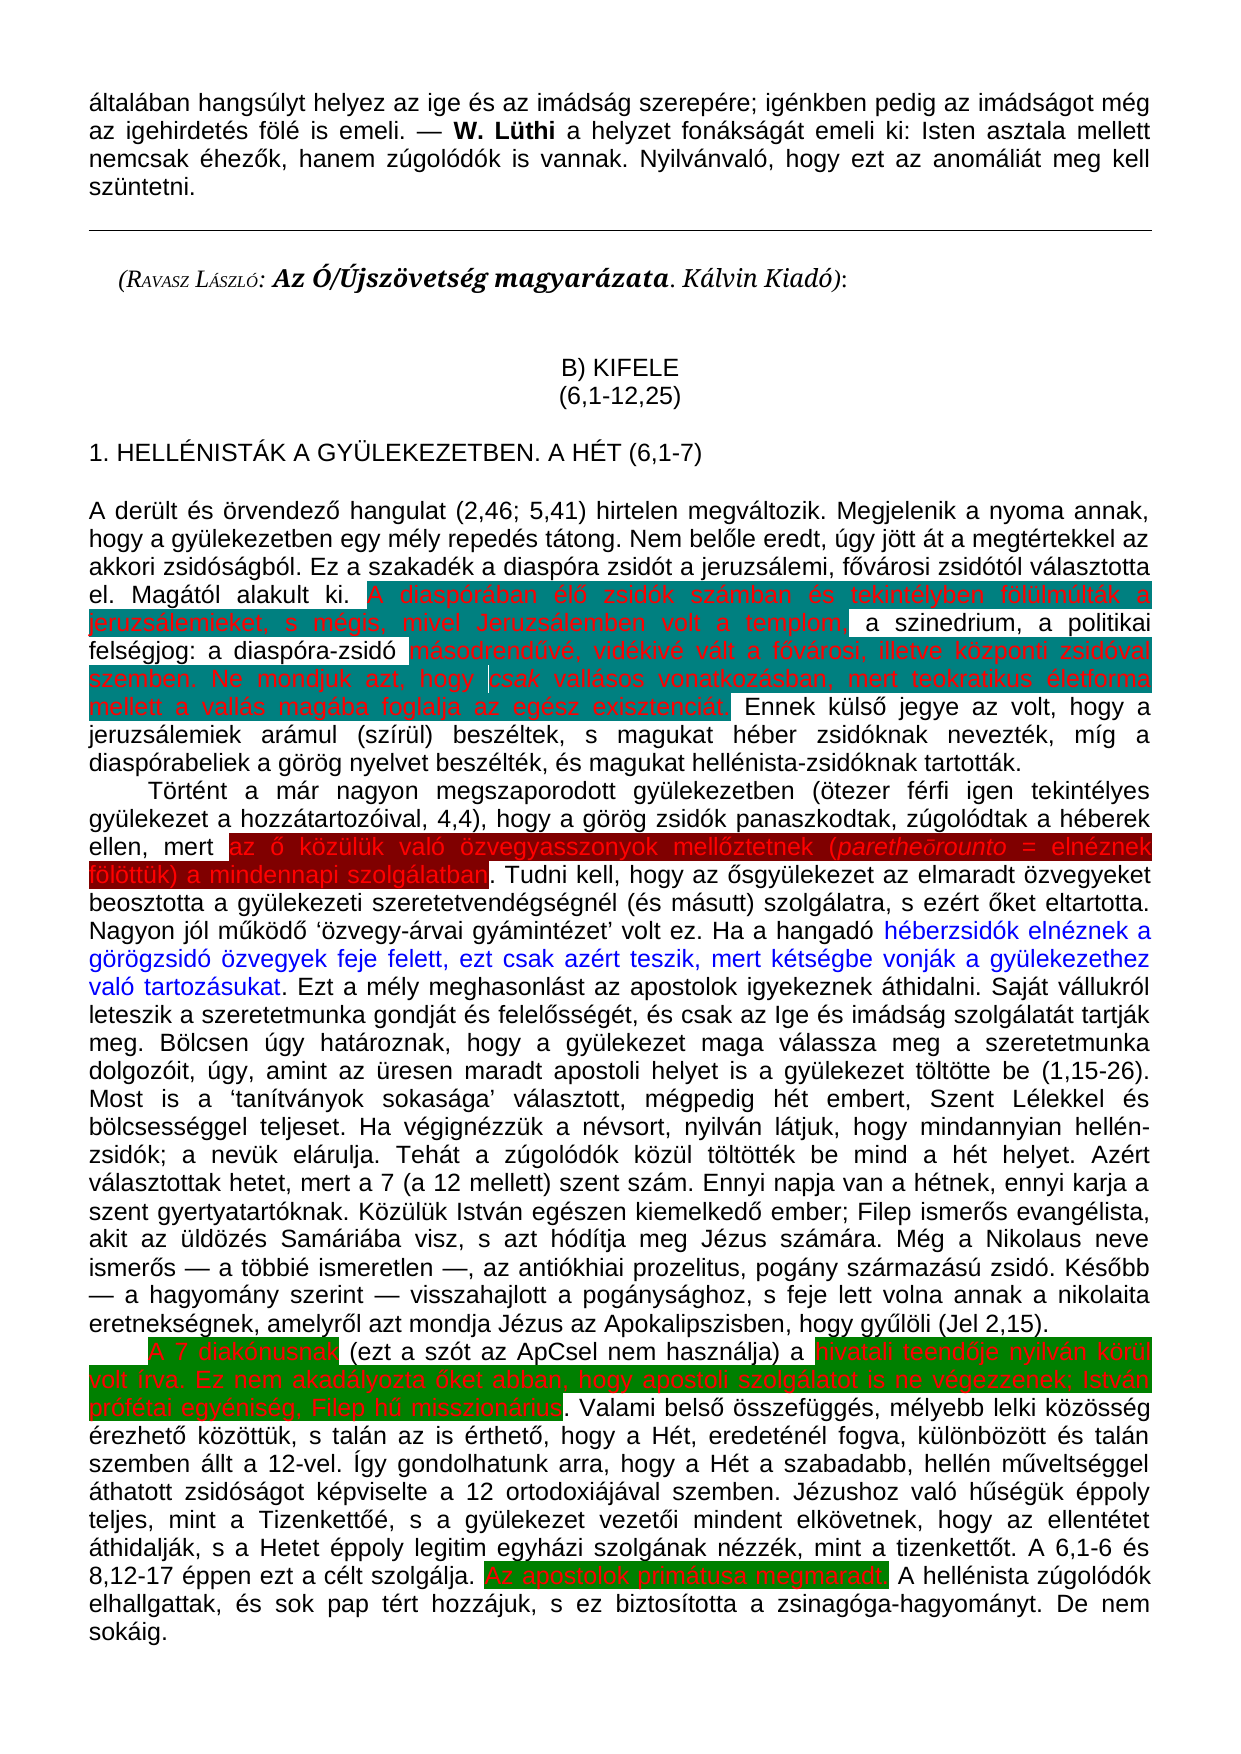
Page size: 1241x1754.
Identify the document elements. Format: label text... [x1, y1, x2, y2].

text B) KIFELE (6,1-12,25) [88, 353, 1152, 409]
text általában hangsúlyt helyez az ige és az imádság szerepére; igénkben pedig az imádságot még az igehirdetés fölé is emeli. ― W. Lüthi a helyzet fonákságát emeli ki: Isten asztala mellett nemcsak éhezők, hanem zúgolódók is vannak. Nyilvánvaló, hogy ezt az anomáliát meg kell szüntetni. [88, 88, 1152, 201]
text A 7 diakónusnak (ezt a szót az ApCsel nem használja) a hivatali teendője nyilván körül volt írva. Ez nem akadályozta őket abban, hogy apostoli szolgálatot is ne végezzenek; István prófétai egyéniség, Filep hű misszionárius. Valami belső összefüggés, mélyebb lelki közösség érezhető közöttük, s talán az is érthető, hogy a Hét, eredeténél fogva, különbözött és talán szemben állt a 12-vel. Így gondolhatunk arra, hogy a Hét a szabadabb, hellén műveltséggel áthatott zsidóságot képviselte a 12 ortodoxiájával szemben. Jézushoz való hűségük éppoly teljes, mint a Tizenkettőé, s a gyülekezet vezetői mindent elkövetnek, hogy az ellentétet áthidalják, s a Hetet éppoly legitim egyházi szolgának nézzék, mint a tizenkettőt. A 6,1-6 és 8,12-17 éppen ezt a célt szolgálja. Az apostolok primátusa megmaradt. A hellénista zúgolódók elhallgattak, és sok pap tért hozzájuk, s ez biztosította a zsinagóga-hagyományt. De nem sokáig. [88, 1337, 1152, 1646]
text A derült és örvendező hangulat (2,46; 5,41) hirtelen megváltozik. Megjelenik a nyoma annak, hogy a gyülekezetben egy mély repedés tátong. Nem belőle eredt, úgy jött át a megtértekkel az akkori zsidóságból. Ez a szakadék a diaspóra zsidót a jeruzsálemi, fővárosi zsidótól választotta el. Magától alakult ki. A diaspórában élő zsidók számban és tekintélyben fölülmúlták a jeruzsálemieket, s mégis, mivel Jeruzsálemben volt a templom, a szinedrium, a politikai felségjog: a diaspóra-zsidó másodrendűvé, vidékivé vált a fővárosi, illetve központi zsidóval szemben. Ne mondjuk azt, hogy csak vallásos vonatkozásban, mert teokratikus életforma mellett a vallás magába foglalja az egész exisztenciát. Ennek külső jegye az volt, hogy a jeruzsálemiek arámul (szírül) beszéltek, s magukat héber zsidóknak nevezték, míg a diaspórabeliek a görög nyelvet beszélték, és magukat hellénista-zsidóknak tartották. [88, 497, 1152, 777]
text Történt a már nagyon megszaporodott gyülekezetben (ötezer férfi igen tekintélyes gyülekezet a hozzátartozóival, 4,4), hogy a görög zsidók panaszkodtak, zúgolódtak a héberek ellen, mert az ő közülük való özvegyasszonyok mellőztetnek (paretheōrounto = elnéznek fölöttük) a mindennapi szolgálatban. Tudni kell, hogy az ősgyülekezet az elmaradt özvegyeket beosztotta a gyülekezeti szeretetvendégségnél (és másutt) szolgálatra, s ezért őket eltartotta. Nagyon jól működő ‘özvegy-árvai gyámintézet’ volt ez. Ha a hangadó héberzsidók elnéznek a görögzsidó özvegyek feje felett, ezt csak azért teszik, mert kétségbe vonják a gyülekezethez való tartozásukat. Ezt a mély meghasonlást az apostolok igyekeznek áthidalni. Saját vállukról leteszik a szeretetmunka gondját és felelősségét, és csak az Ige és imádság szolgálatát tartják meg. Bölcsen úgy határoznak, hogy a gyülekezet maga válassza meg a szeretetmunka dolgozóit, úgy, amint az üresen maradt apostoli helyet is a gyülekezet töltötte be (1,15-26). Most is a ‘tanítványok sokasága’ választott, mégpedig hét embert, Szent Lélekkel és bölcsességgel teljeset. Ha végignézzük a névsort, nyilván látjuk, hogy mindannyian hellén-zsidók; a nevük elárulja. Tehát a zúgolódók közül töltötték be mind a hét helyet. Azért választottak hetet, mert a 7 (a 12 mellett) szent szám. Ennyi napja van a hétnek, ennyi karja a szent gyertyatartóknak. Közülük István egészen kiemelkedő ember; Filep ismerős evangélista, akit az üldözés Samáriába visz, s azt hódítja meg Jézus számára. Még a Nikolaus neve ismerős — a többié ismeretlen —, az antiókhiai prozelitus, pogány származású zsidó. Később — a hagyomány szerint — visszahajlott a pogánysághoz, s feje lett volna annak a nikolaita eretnekségnek, amelyről azt mondja Jézus az Apokalipszisben, hogy gyűlöli (Jel 2,15). [88, 777, 1152, 1337]
text (Ravasz László: Az Ó/Újszövetség magyarázata. Kálvin Kiadó): [88, 231, 1152, 324]
text 1. HELLÉNISTÁK A GYÜLEKEZETBEN. A HÉT (6,1-7) [88, 439, 1152, 467]
